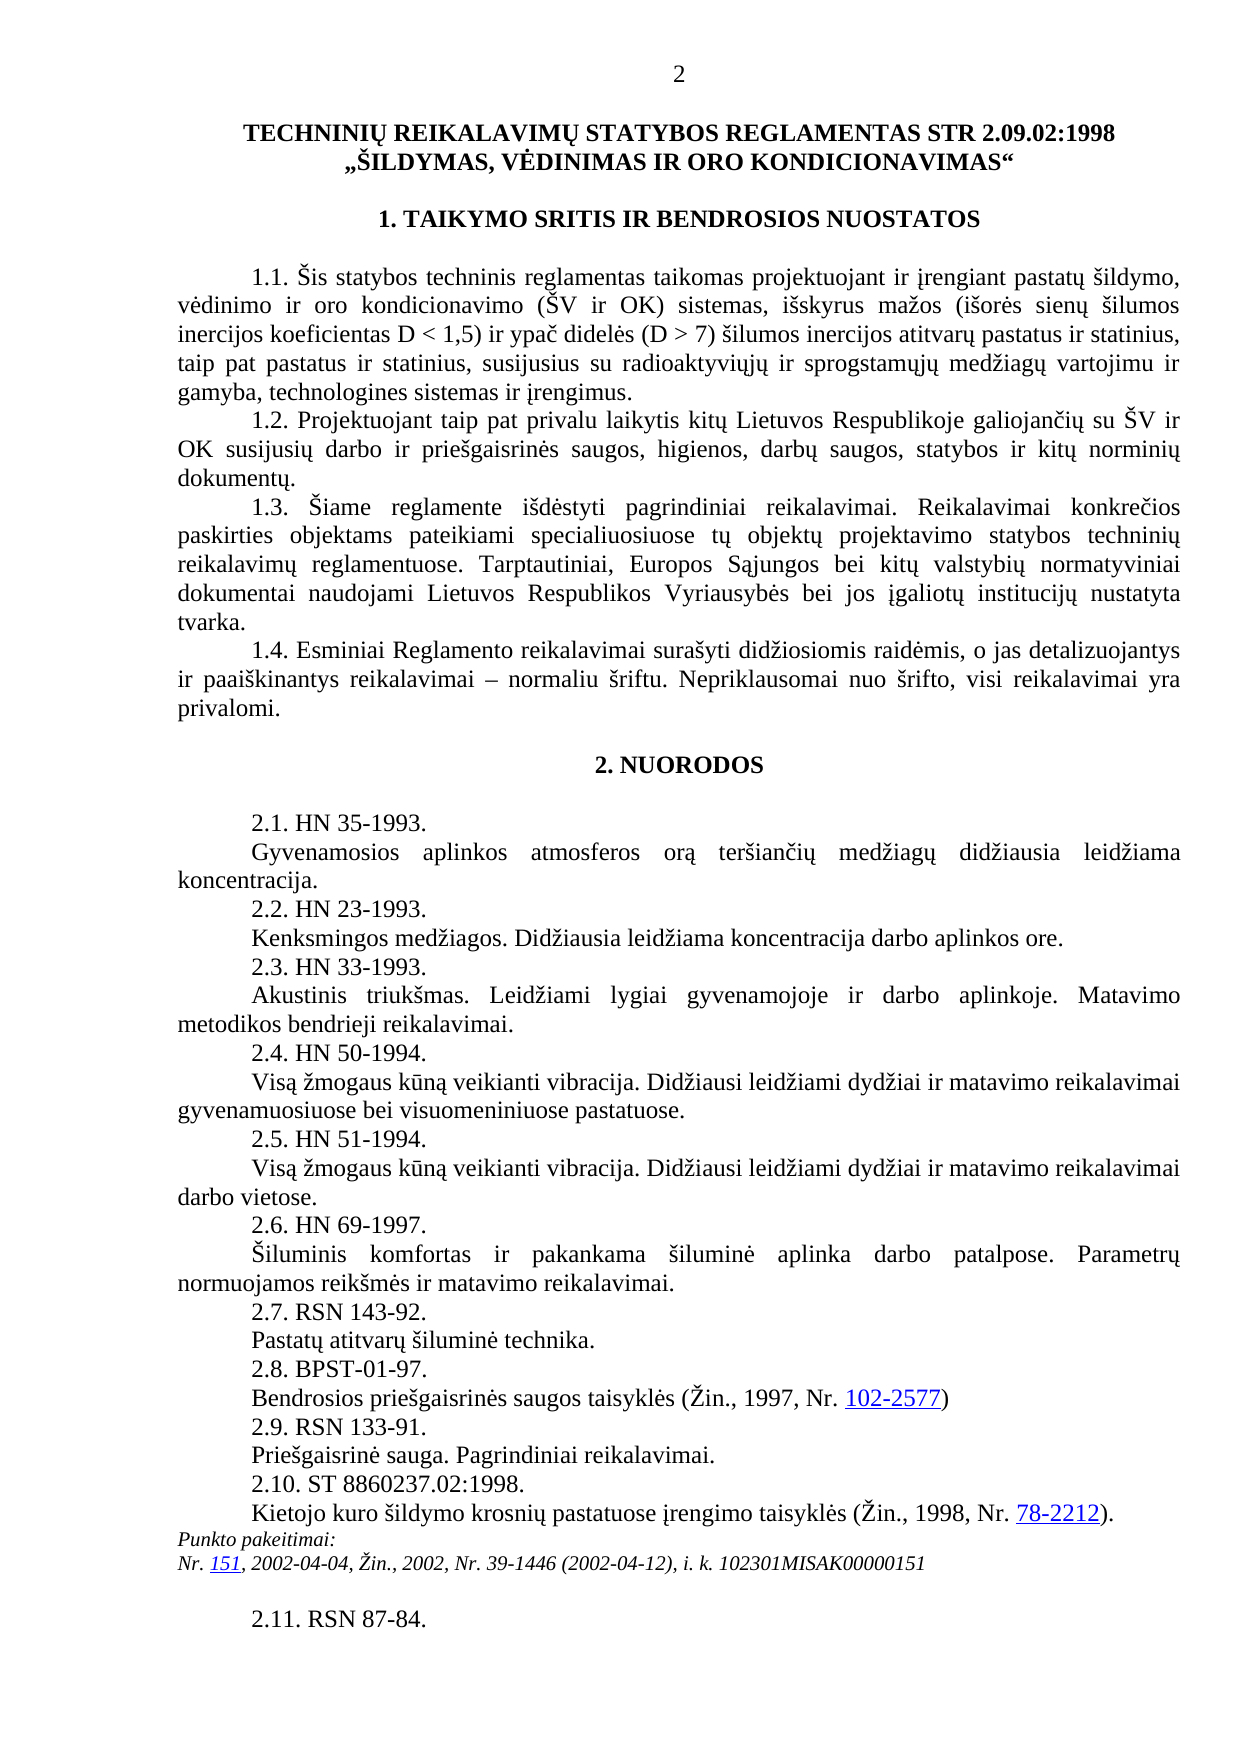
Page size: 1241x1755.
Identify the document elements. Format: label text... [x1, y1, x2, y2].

text 2.9. RSN 133-91. [177, 1412, 1181, 1441]
text techninių reikalavimų statybos reglamentAS STR 2.09.02:1998 „Šildymas, vėdinimas ir oro kondicionavimas“ [177, 118, 1181, 176]
text Visą žmogaus kūną veikianti vibracija. Didžiausi leidžiami dydžiai ir matavimo reikalavimai darbo vietose. [177, 1153, 1181, 1211]
text Kenksmingos medžiagos. Didžiausia leidžiama koncentracija darbo aplinkos ore. [177, 923, 1181, 952]
text 2.6. HN 69-1997. [177, 1211, 1181, 1239]
text Šiluminis komfortas ir pakankama šiluminė aplinka darbo patalpose. Parametrų normuojamos reikšmės ir matavimo reikalavimai. [177, 1239, 1181, 1297]
text 1.1. Šis statybos techninis reglamentas taikomas projektuojant ir įrengiant pastatų šildymo, vėdinimo ir oro kondicionavimo (ŠV ir OK) sistemas, išskyrus mažos (išorės sienų šilumos inercijos koeficientas D < 1,5) ir ypač didelės (D > 7) šilumos inercijos atitvarų pastatus ir statinius, taip pat pastatus ir statinius, susijusius su radioaktyviųjų ir sprogstamųjų medžiagų vartojimu ir gamyba, technologines sistemas ir įrengimus. [177, 262, 1181, 406]
text Kietojo kuro šildymo krosnių pastatuose įrengimo taisyklės (Žin., 1998, Nr. 78-2212). [177, 1498, 1181, 1527]
text 2.11. RSN 87-84. [177, 1604, 1181, 1632]
text Gyvenamosios aplinkos atmosferos orą teršiančių medžiagų didžiausia leidžiama koncentracija. [177, 837, 1181, 894]
text 1.3. Šiame reglamente išdėstyti pagrindiniai reikalavimai. Reikalavimai konkrečios paskirties objektams pateikiami specialiuosiuose tų objektų projektavimo statybos techninių reikalavimų reglamentuose. Tarptautiniai, Europos Sąjungos bei kitų valstybių normatyviniai dokumentai naudojami Lietuvos Respublikos Vyriausybės bei jos įgaliotų institucijų nustatyta tvarka. [177, 492, 1181, 636]
text 1.2. Projektuojant taip pat privalu laikytis kitų Lietuvos Respublikoje galiojančių su ŠV ir OK susijusių darbo ir priešgaisrinės saugos, higienos, darbų saugos, statybos ir kitų norminių dokumentų. [177, 406, 1181, 492]
text 2.4. HN 50-1994. [177, 1038, 1181, 1067]
text 1.4. Esminiai Reglamento reikalavimai surašyti didžiosiomis raidėmis, o jas detalizuojantys ir paaiškinantys reikalavimai – normaliu šriftu. Nepriklausomai nuo šrifto, visi reikalavimai yra privalomi. [177, 636, 1181, 722]
text Visą žmogaus kūną veikianti vibracija. Didžiausi leidžiami dydžiai ir matavimo reikalavimai gyvenamuosiuose bei visuomeniniuose pastatuose. [177, 1067, 1181, 1124]
text Pastatų atitvarų šiluminė technika. [177, 1326, 1181, 1354]
text 2.5. HN 51-1994. [177, 1124, 1181, 1153]
text 2. Nuorodos [177, 751, 1181, 779]
text 2.3. HN 33-1993. [177, 952, 1181, 981]
text 2.1. HN 35-1993. [177, 808, 1181, 837]
text Punkto pakeitimai: [177, 1527, 1181, 1551]
text 2.10. ST 8860237.02:1998. [177, 1469, 1181, 1498]
text Akustinis triukšmas. Leidžiami lygiai gyvenamojoje ir darbo aplinkoje. Matavimo metodikos bendrieji reikalavimai. [177, 981, 1181, 1038]
text 2.8. BPST-01-97. [177, 1354, 1181, 1383]
text Bendrosios priešgaisrinės saugos taisyklės (Žin., 1997, Nr. 102-2577) [177, 1383, 1181, 1412]
text 2.2. HN 23-1993. [177, 894, 1181, 923]
text 2.7. RSN 143-92. [177, 1297, 1181, 1326]
text Nr. 151, 2002-04-04, Žin., 2002, Nr. 39-1446 (2002-04-12), i. k. 102301MISAK00000151 [177, 1551, 1181, 1575]
text Priešgaisrinė sauga. Pagrindiniai reikalavimai. [177, 1441, 1181, 1469]
text 1. Taikymo sritis ir bendrosios nuostatos [177, 204, 1181, 233]
